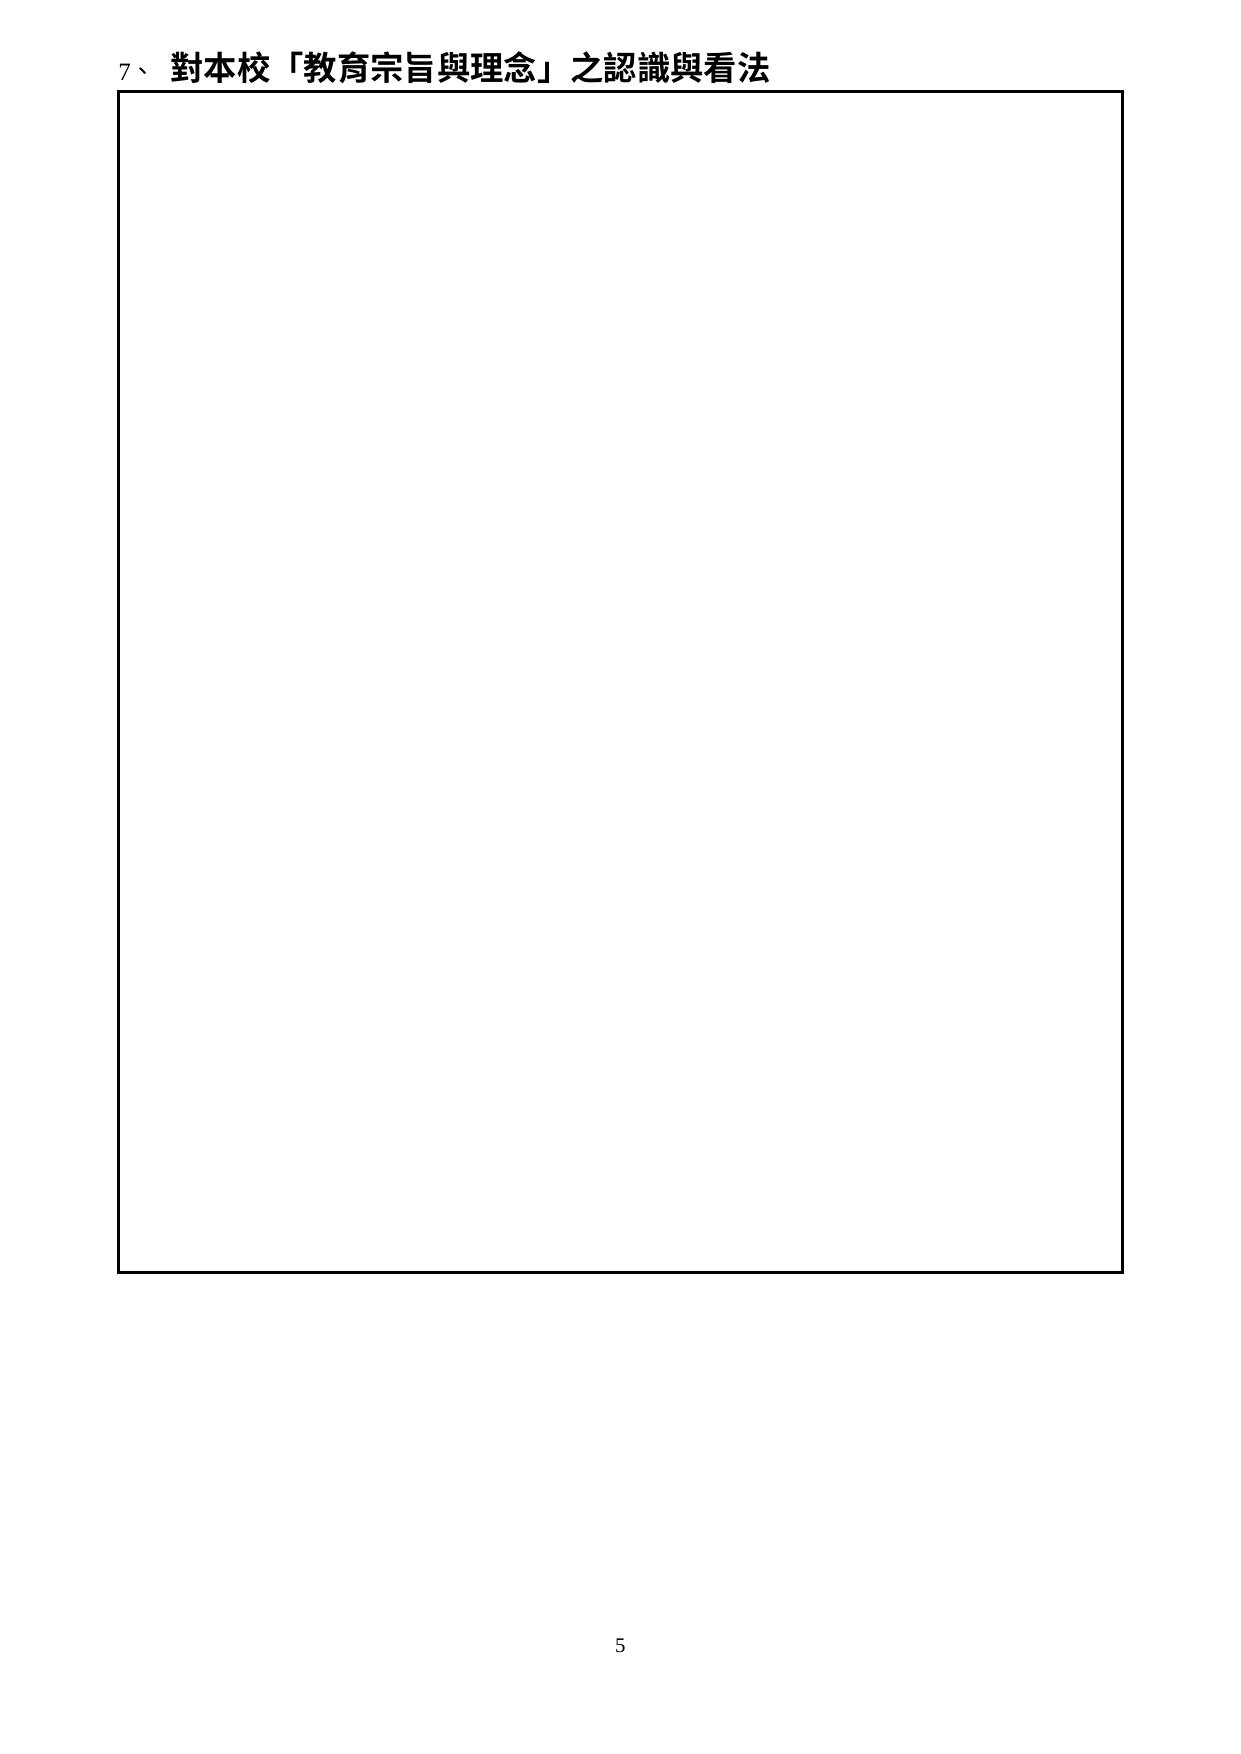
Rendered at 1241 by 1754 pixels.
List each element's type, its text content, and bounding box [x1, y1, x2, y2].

list 對本校「教育宗旨與理念」之認識與看法 [118, 41, 1122, 89]
table_header [120, 93, 1121, 1271]
